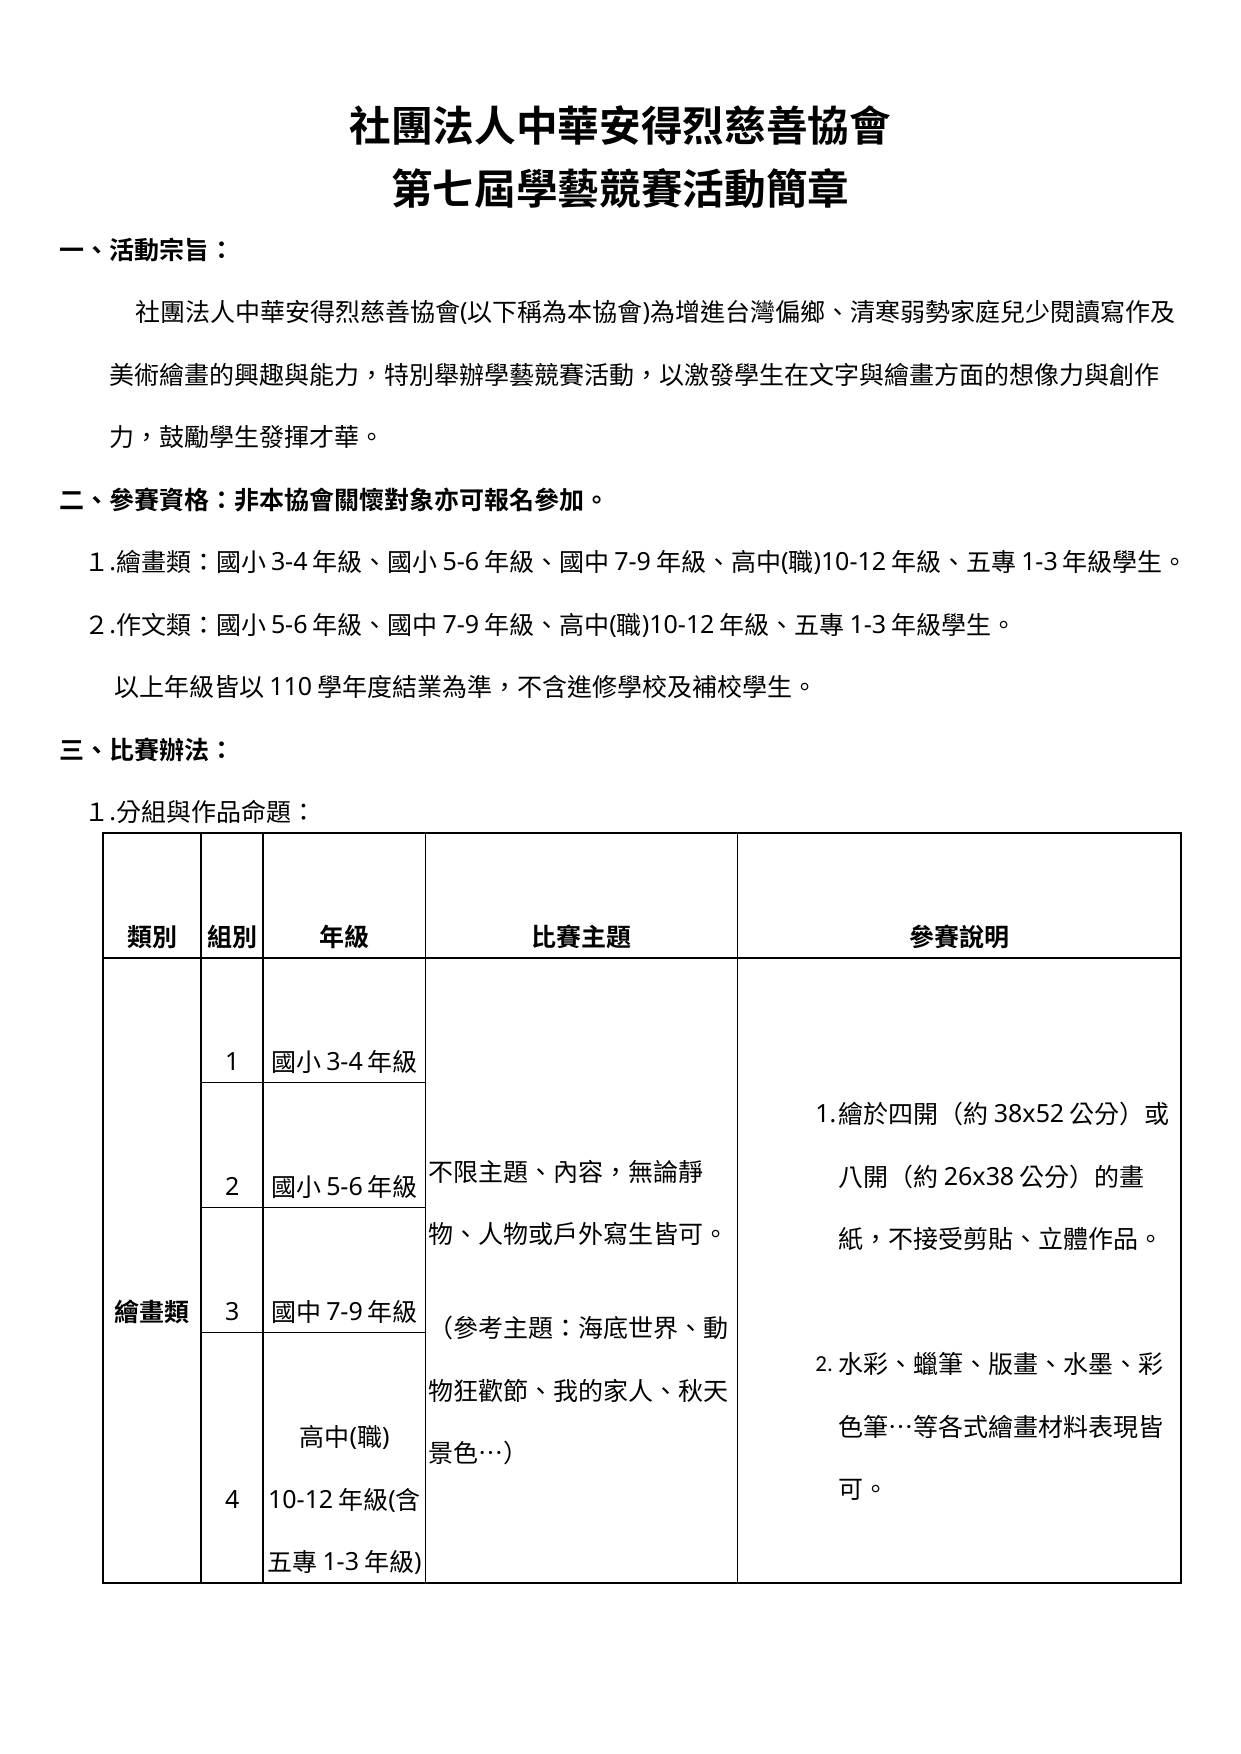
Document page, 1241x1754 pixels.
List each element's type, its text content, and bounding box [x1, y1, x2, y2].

text 一、活動宗旨： [59, 207, 1181, 269]
table_cell 2 [202, 1083, 262, 1207]
table_cell 繪於四開（約38x52公分）或 八開（約26x38公分）的畫紙，不接受剪貼、立體作品。 水彩、蠟筆、版畫、水墨、彩色筆…等各式繪畫材料表現皆可。 [738, 959, 1180, 1582]
text ２.作文類：國小5-6年級、國中7-9年級、高中(職)10-12年級、五專1-3年級學生。 [59, 582, 1181, 644]
table_cell 國中7-9年級 [264, 1208, 425, 1332]
table_header 比賽主題 [426, 834, 737, 957]
table_header 參賽說明 [738, 834, 1180, 957]
table_cell 1 [202, 959, 262, 1082]
table_cell [201, 1584, 263, 1606]
text 三、比賽辦法： [59, 707, 1181, 769]
table_header 類別 [104, 834, 200, 957]
text １.分組與作品命題： [59, 769, 1181, 832]
table_cell 高中(職) 10-12年級(含五專1-3年級) [264, 1333, 425, 1582]
table_cell [737, 1584, 1181, 1606]
text 社團法人中華安得烈慈善協會(以下稱為本協會)為增進台灣偏鄉、清寒弱勢家庭兒少閱讀寫作及美術繪畫的興趣與能力，特別舉辦學藝競賽活動，以激發學生在文字與繪畫方面的想像力與創作力，鼓勵學生發揮才華。 [109, 269, 1181, 457]
text 以上年級皆以110學年度結業為準，不含進修學校及補校學生。 [59, 644, 1181, 707]
table_cell [103, 1584, 201, 1606]
table_cell 3 [202, 1208, 262, 1332]
table_header 組別 [202, 834, 262, 957]
table_cell [425, 1584, 737, 1606]
table_cell 國小3-4年級 [264, 959, 425, 1082]
table_cell [263, 1584, 425, 1606]
table_cell 不限主題、內容，無論靜物、人物或戶外寫生皆可。 （參考主題：海底世界、動物狂歡節、我的家人、秋天景色…） [426, 959, 737, 1582]
table_header 年級 [264, 834, 425, 957]
table_cell 4 [202, 1333, 262, 1582]
text １.繪畫類：國小3-4年級、國小5-6年級、國中7-9年級、高中(職)10-12年級、五專1-3年級學生。 [59, 519, 1181, 582]
table_cell 國小5-6年級 [264, 1083, 425, 1207]
text 社團法人中華安得烈慈善協會 [59, 82, 1181, 144]
table_cell 繪畫類 [104, 959, 200, 1582]
text 二、參賽資格：非本協會關懷對象亦可報名參加。 [59, 457, 1181, 519]
text 第七屆學藝競賽活動簡章 [59, 144, 1181, 207]
